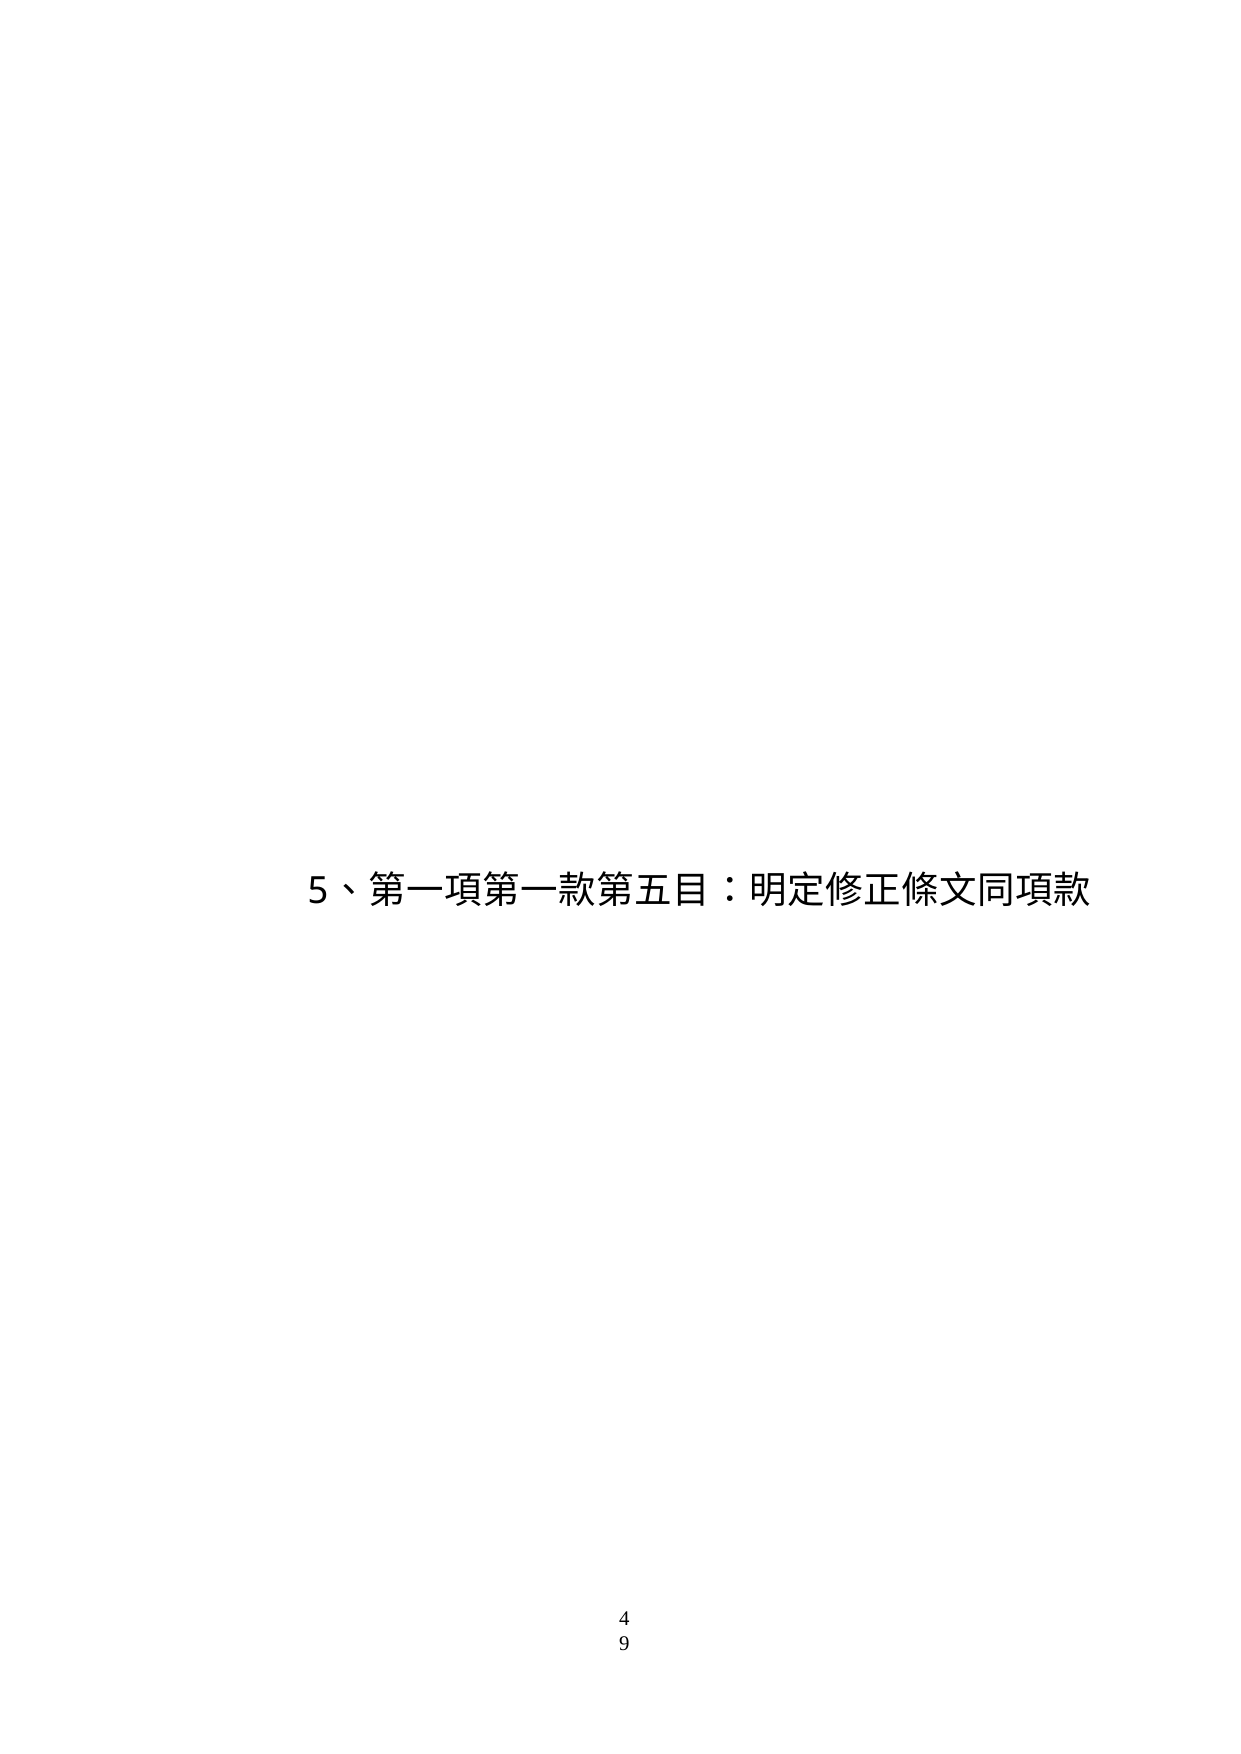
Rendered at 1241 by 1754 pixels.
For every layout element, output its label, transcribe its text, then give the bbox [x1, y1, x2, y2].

text 5、第一項第一款第五目：明定修正條文同項款 [192, 846, 1092, 908]
